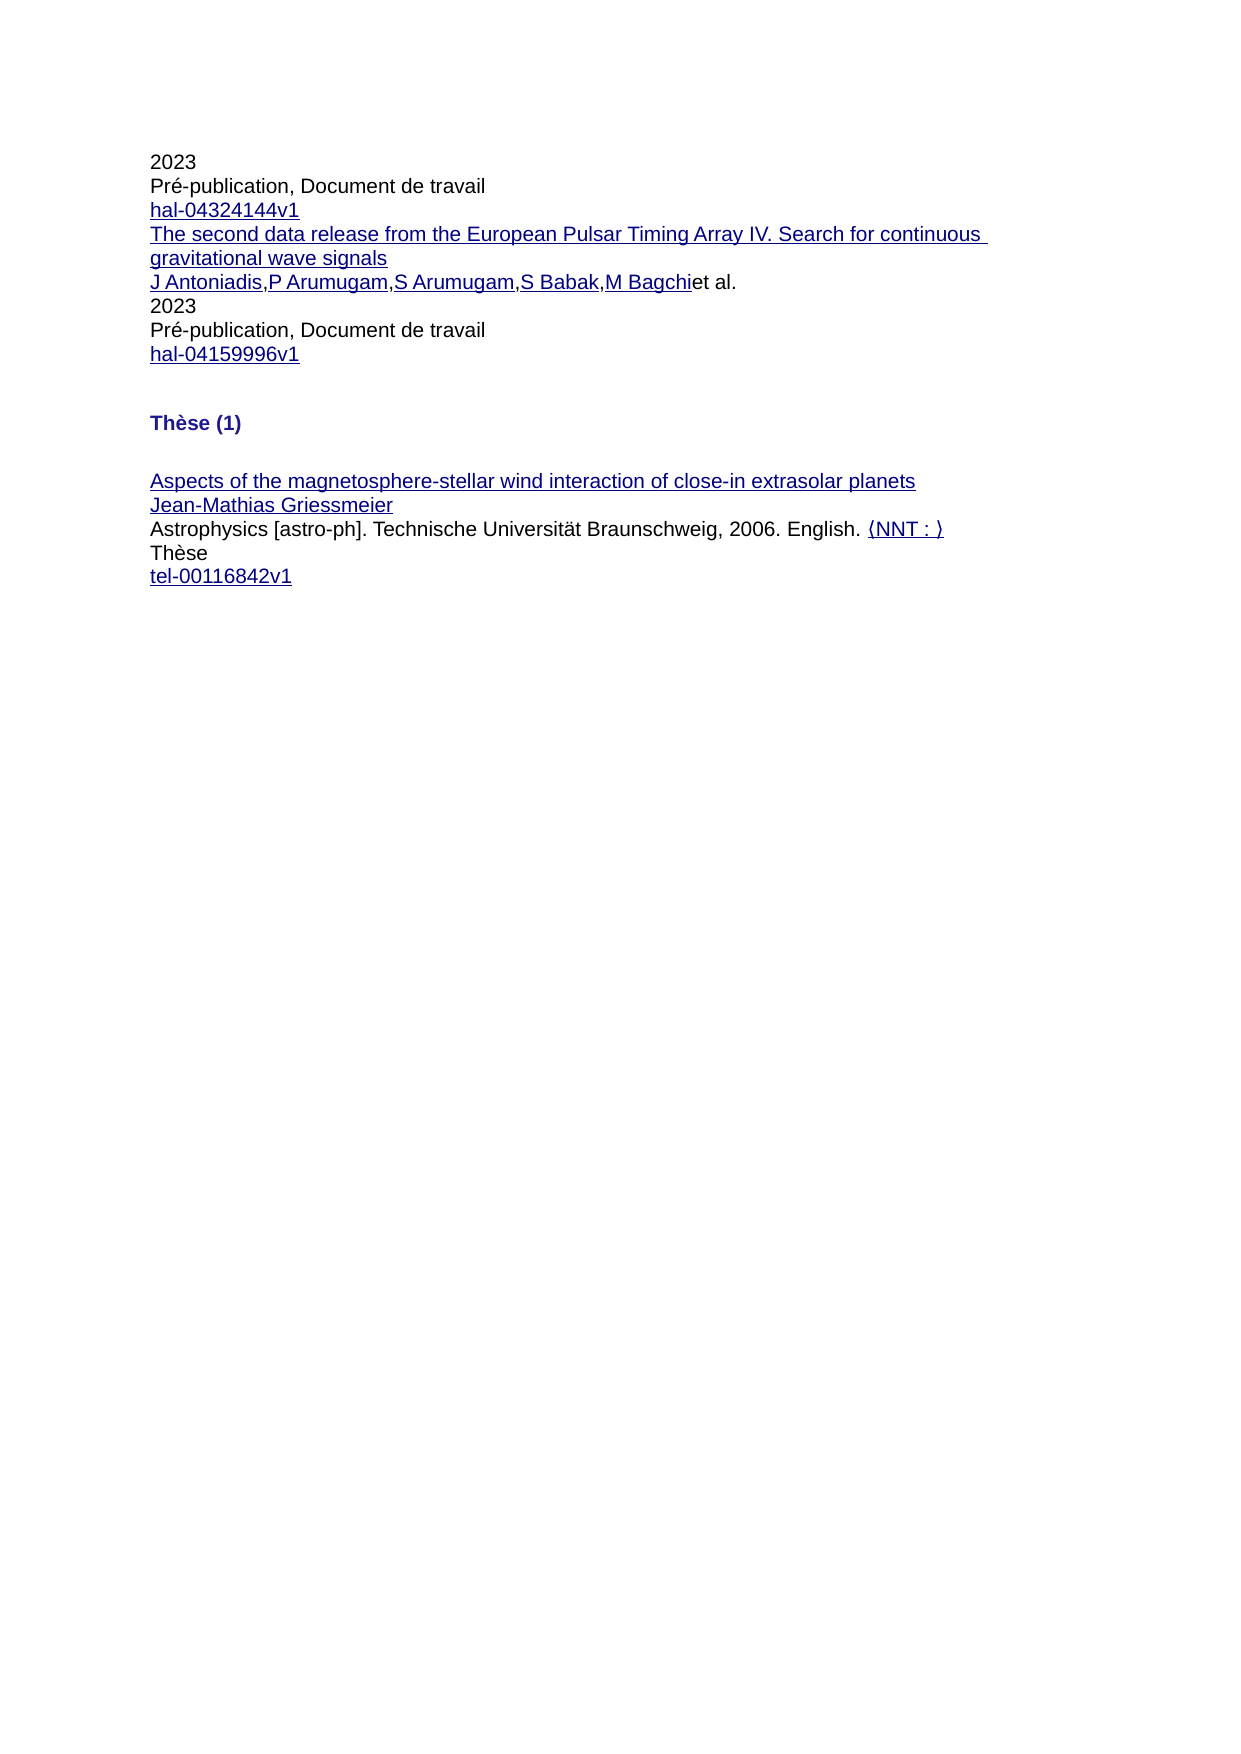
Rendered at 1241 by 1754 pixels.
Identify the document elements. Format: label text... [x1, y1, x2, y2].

table_header Aspects of the magnetosphere-stellar wind interaction of close-in extrasolar planets Jean-Mathias Griessmeier Astrophysics [astro-ph]. Technische Universität Braunschweig, 2006. English. ⟨NNT : ⟩ Thèse tel-00116842v1 [150, 469, 1090, 588]
table_cell The second data release from the European Pulsar Timing Array IV. Search for continuous gravitational wave signals J Antoniadis,P Arumugam,S Arumugam,S Babak,M Bagchiet al. 2023 Pré-publication, Document de travail hal-04159996v1 [150, 222, 1090, 366]
table_cell 2023 Pré-publication, Document de travail hal-04324144v1 [150, 150, 1090, 222]
subtitle Thèse (1) [150, 410, 1090, 434]
